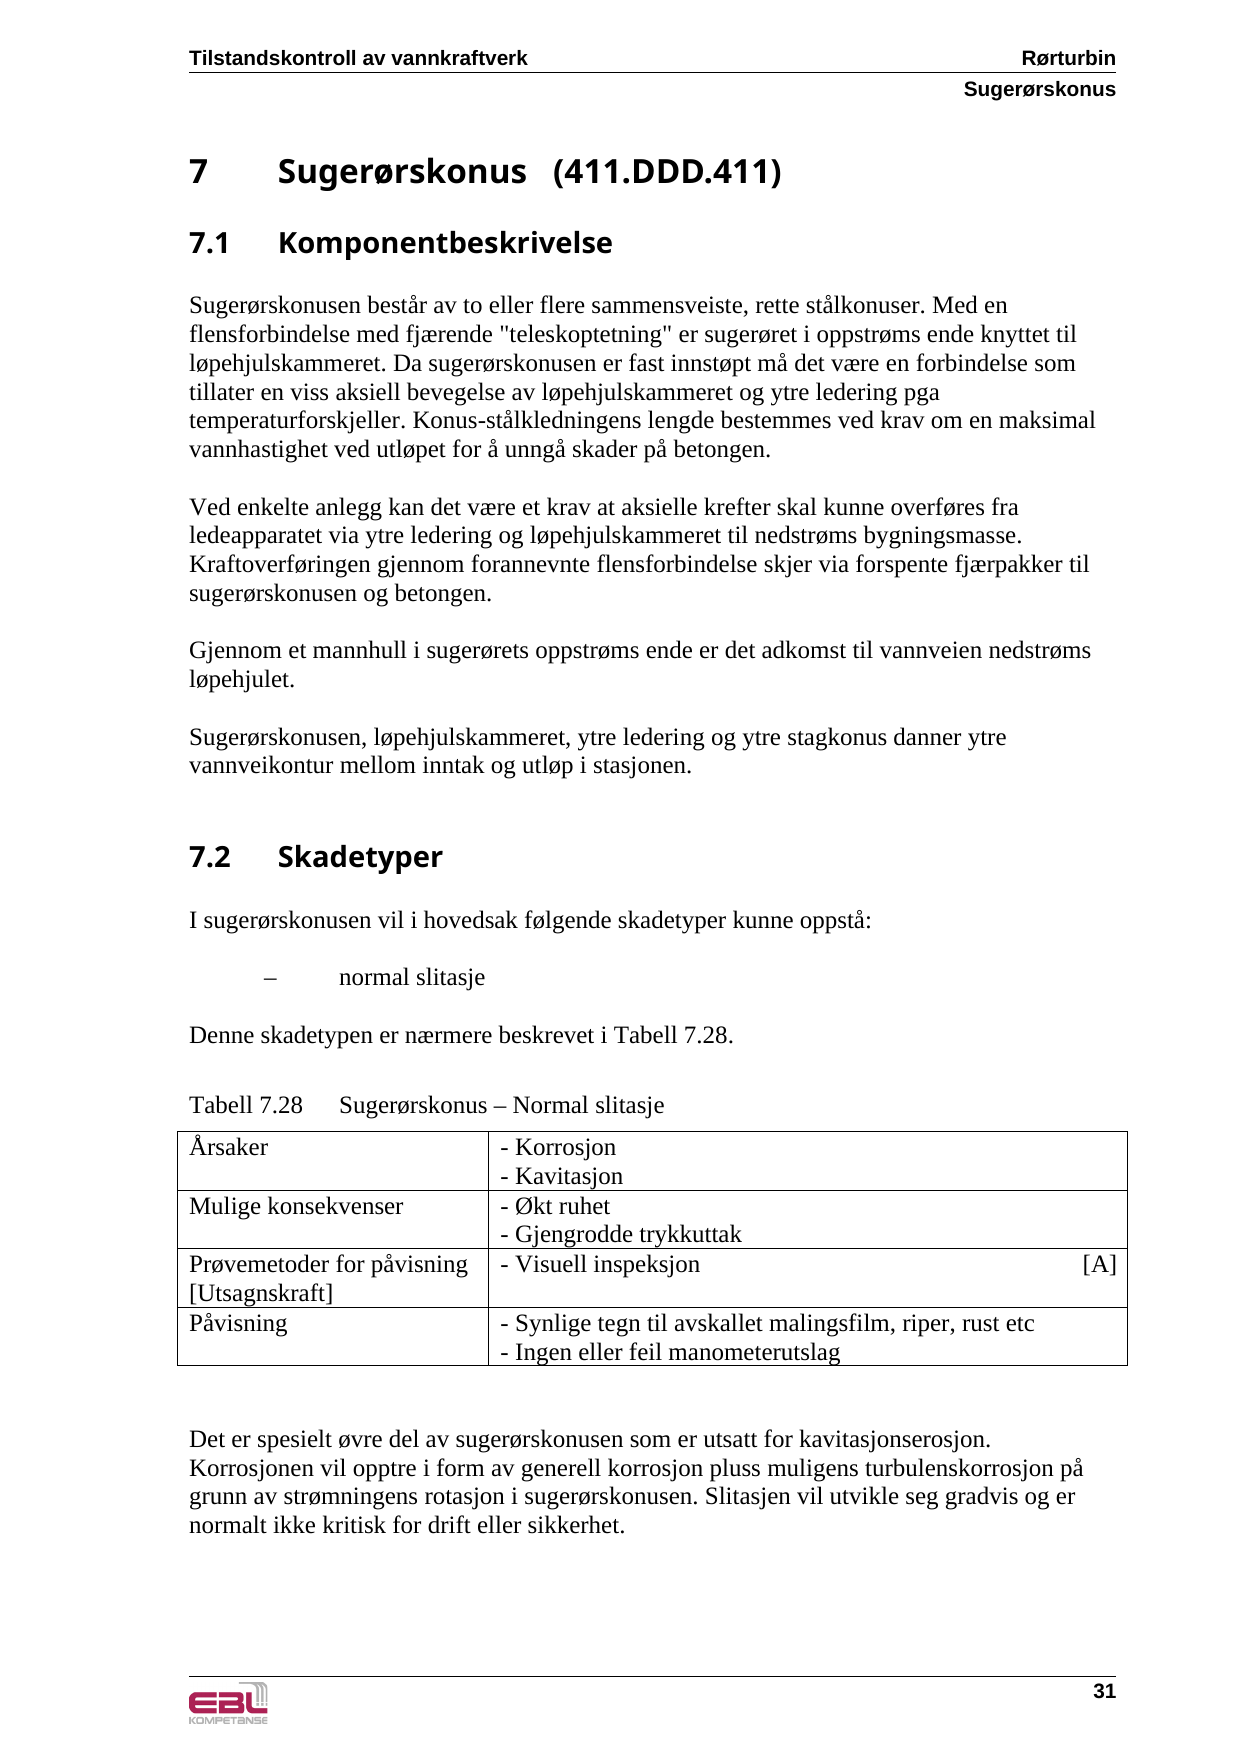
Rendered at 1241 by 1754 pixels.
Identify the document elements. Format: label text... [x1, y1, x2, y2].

table_cell Visuell inspeksjon [A] [489, 1249, 1127, 1307]
table_cell Påvisning [178, 1308, 488, 1365]
subtitle Skadetyper [189, 837, 1116, 876]
text Ved enkelte anlegg kan det være et krav at aksielle krefter skal kunne overføres fra ledeapparatet via ytre ledering og løpehjulskammeret til nedstrøms bygningsmasse. Kraftoverføringen gjennom forannevnte flensforbindelse skjer via forspente fjærpakker til sugerørskonusen og betongen. [189, 492, 1116, 607]
text Sugerørskonusen, løpehjulskammeret, ytre ledering og ytre stagkonus danner ytre vannveikontur mellom inntak og utløp i stasjonen. [189, 722, 1116, 779]
table_cell Økt ruhet Gjengrodde trykkuttak [489, 1191, 1127, 1248]
text Denne skadetypen er nærmere beskrevet i Tabell 7.28. [189, 1020, 1116, 1049]
table_cell Mulige konsekvenser [178, 1191, 488, 1248]
text I sugerørskonusen vil i hovedsak følgende skadetyper kunne oppstå: [189, 905, 1116, 934]
subtitle Komponentbeskrivelse [189, 222, 1116, 262]
subtitle Sugerørskonus (411.DDD.411) [189, 148, 1116, 193]
picture [189, 1682, 268, 1724]
list normal slitasje [264, 962, 1116, 991]
table_header Årsaker [178, 1132, 488, 1190]
text Tabell 7.28 Sugerørskonus – Normal slitasje [189, 1090, 1116, 1119]
text Det er spesielt øvre del av sugerørskonusen som er utsatt for kavitasjonserosjon. Korrosjonen vil opptre i form av generell korrosjon pluss muligens turbulenskorrosjon på grunn av strømningens rotasjon i sugerørskonusen. Slitasjen vil utvikle seg gradvis og er normalt ikke kritisk for drift eller sikkerhet. [189, 1424, 1116, 1539]
text Gjennom et mannhull i sugerørets oppstrøms ende er det adkomst til vannveien nedstrøms løpehjulet. [189, 635, 1116, 693]
table_header Korrosjon Kavitasjon [489, 1132, 1127, 1190]
table_cell Prøvemetoder for påvisning [Utsagnskraft] [178, 1249, 488, 1307]
text Sugerørskonusen består av to eller flere sammensveiste, rette stålkonuser. Med en flensforbindelse med fjærende "teleskoptetning" er sugerøret i oppstrøms ende knyttet til løpehjulskammeret. Da sugerørskonusen er fast innstøpt må det være en forbindelse som tillater en viss aksiell bevegelse av løpehjulskammeret og ytre ledering pga temperaturforskjeller. Konus-stålkledningens lengde bestemmes ved krav om en maksimal vannhastighet ved utløpet for å unngå skader på betongen. [189, 290, 1116, 463]
table_cell Synlige tegn til avskallet malingsfilm, riper, rust etc Ingen eller feil manometerutslag [489, 1308, 1127, 1365]
